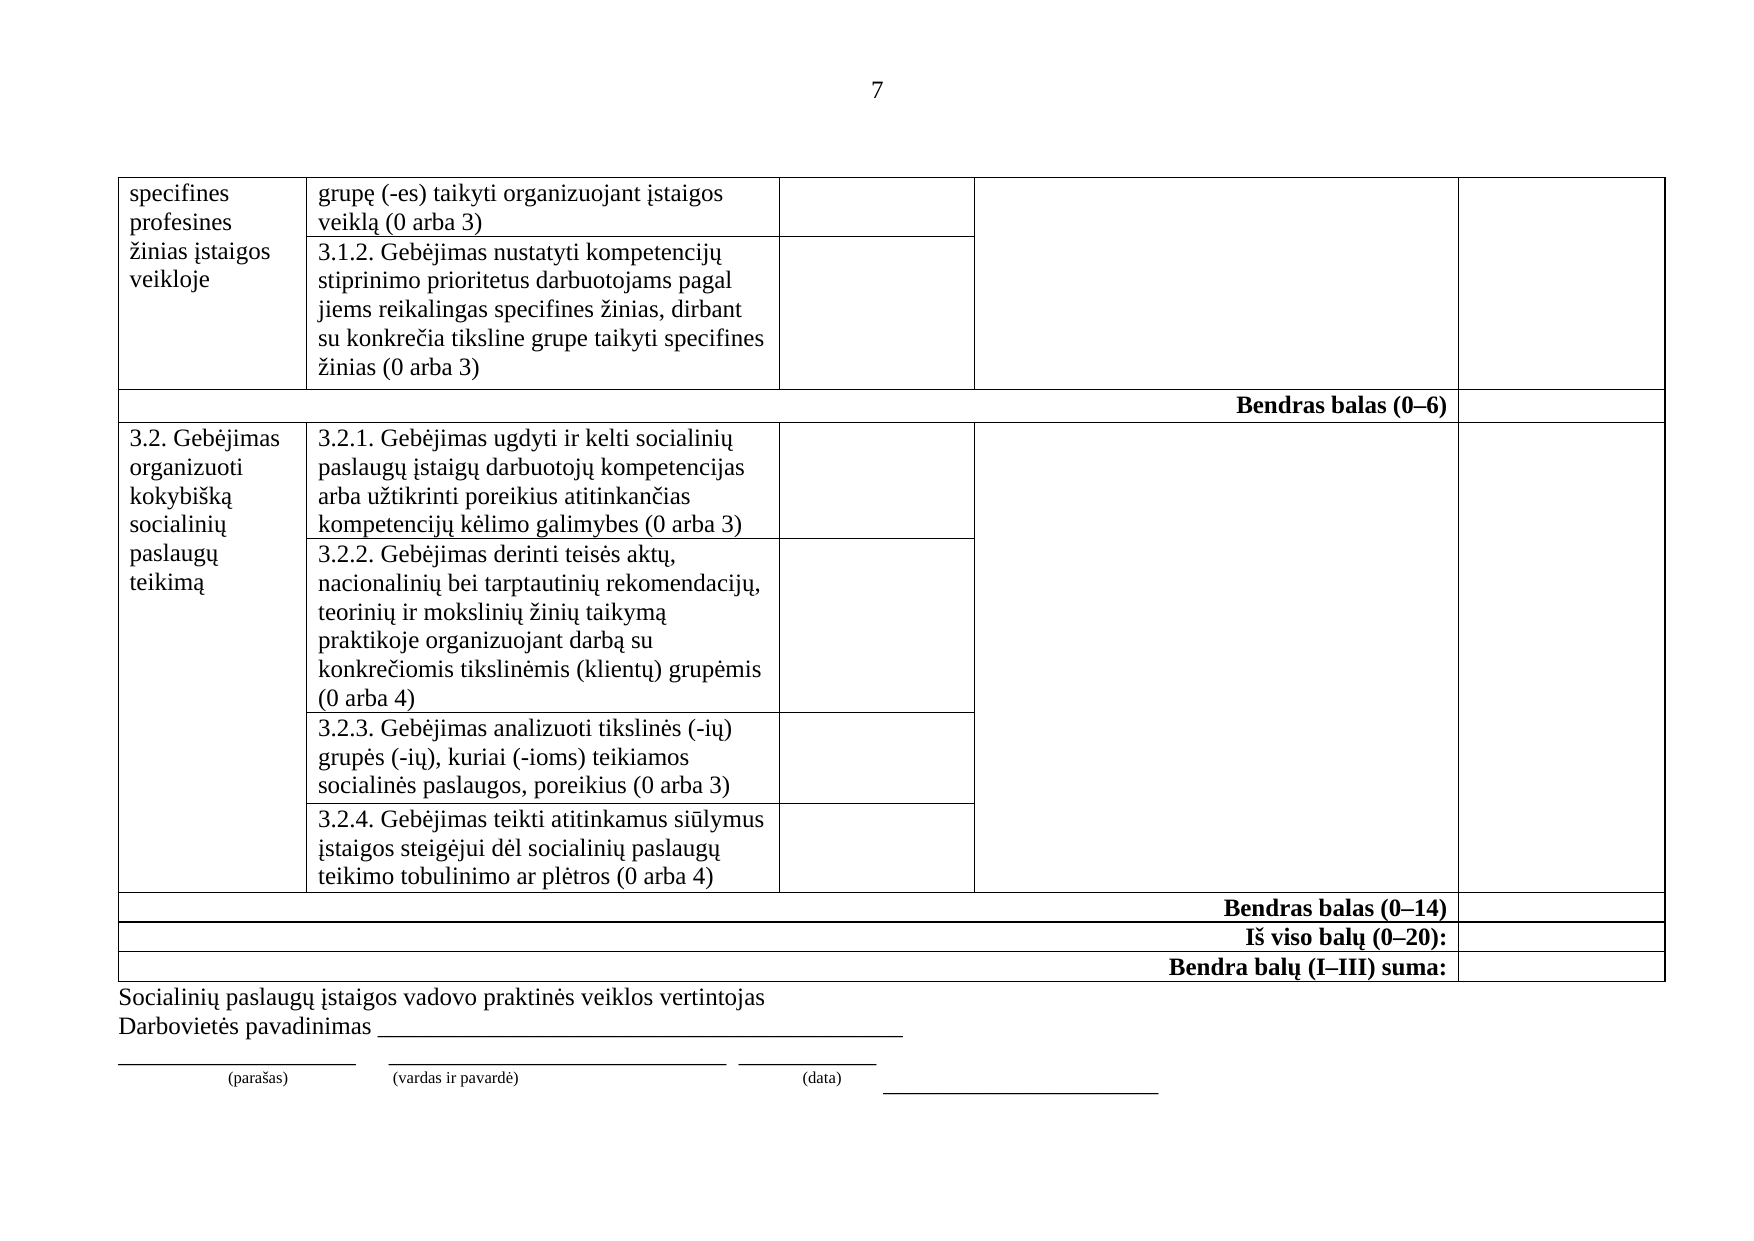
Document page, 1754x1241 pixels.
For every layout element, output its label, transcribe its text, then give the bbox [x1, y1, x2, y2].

text (parašas) (vardas ir pavardė) (data) ______________________ [118, 1068, 1636, 1097]
table_cell [1459, 952, 1664, 981]
text Socialinių paslaugų įstaigos vadovo praktinės veiklos vertintojas [118, 982, 1636, 1011]
text Darbovietės pavadinimas __________________________________________ [118, 1011, 1636, 1039]
table_cell 3.2.4. Gebėjimas teikti atitinkamus siūlymus įstaigos steigėjui dėl socialinių paslaugų teikimo tobulinimo ar plėtros (0 arba 4) [307, 804, 779, 892]
table_cell [1459, 390, 1664, 422]
table_cell Bendra balų (I–III) suma: [119, 952, 1458, 981]
table_cell grupę (‑es) taikyti organizuojant įstaigos veiklą (0 arba 3) [307, 178, 779, 236]
table_cell 3.2. Gebėjimas organizuoti kokybišką socialinių paslaugų teikimą [119, 423, 306, 892]
table_cell [780, 178, 974, 236]
table_cell [1459, 923, 1664, 951]
table_cell [780, 237, 974, 389]
table_cell [1459, 893, 1664, 921]
table_cell Bendras balas (0–14) [119, 893, 1458, 921]
table_cell 3.2.1. Gebėjimas ugdyti ir kelti socialinių paslaugų įstaigų darbuotojų kompetencijas arba užtikrinti poreikius atitinkančias kompetencijų kėlimo galimybes (0 arba 3) [307, 423, 779, 538]
table_cell [1459, 423, 1664, 892]
table_cell [780, 804, 974, 892]
table_cell Iš viso balų (0–20): [119, 923, 1458, 951]
table_cell 3.2.2. Gebėjimas derinti teisės aktų, nacionalinių bei tarptautinių rekomendacijų, teorinių ir mokslinių žinių taikymą praktikoje organizuojant darbą su konkrečiomis tikslinėmis (klientų) grupėmis (0 arba 4) [307, 539, 779, 712]
table_cell 3.2.3. Gebėjimas analizuoti tikslinės (-ių) grupės (-ių), kuriai (‑ioms) teikiamos socialinės paslaugos, poreikius (0 arba 3) [307, 713, 779, 803]
table_cell [1459, 178, 1664, 389]
table_cell [780, 713, 974, 803]
table_cell specifines profesines žinias įstaigos veikloje [119, 178, 306, 389]
table_cell 3.1.2. Gebėjimas nustatyti kompetencijų stiprinimo prioritetus darbuotojams pagal jiems reikalingas specifines žinias, dirbant su konkrečia tiksline grupe taikyti specifines žinias (0 arba 3) [307, 237, 779, 389]
table_cell [780, 423, 974, 538]
table_cell Bendras balas (0–6) [119, 390, 1458, 422]
table_cell [975, 178, 1458, 389]
table_cell [780, 539, 974, 712]
text ___________________ ___________________________ ___________ [118, 1039, 1636, 1068]
table_cell [975, 423, 1458, 892]
